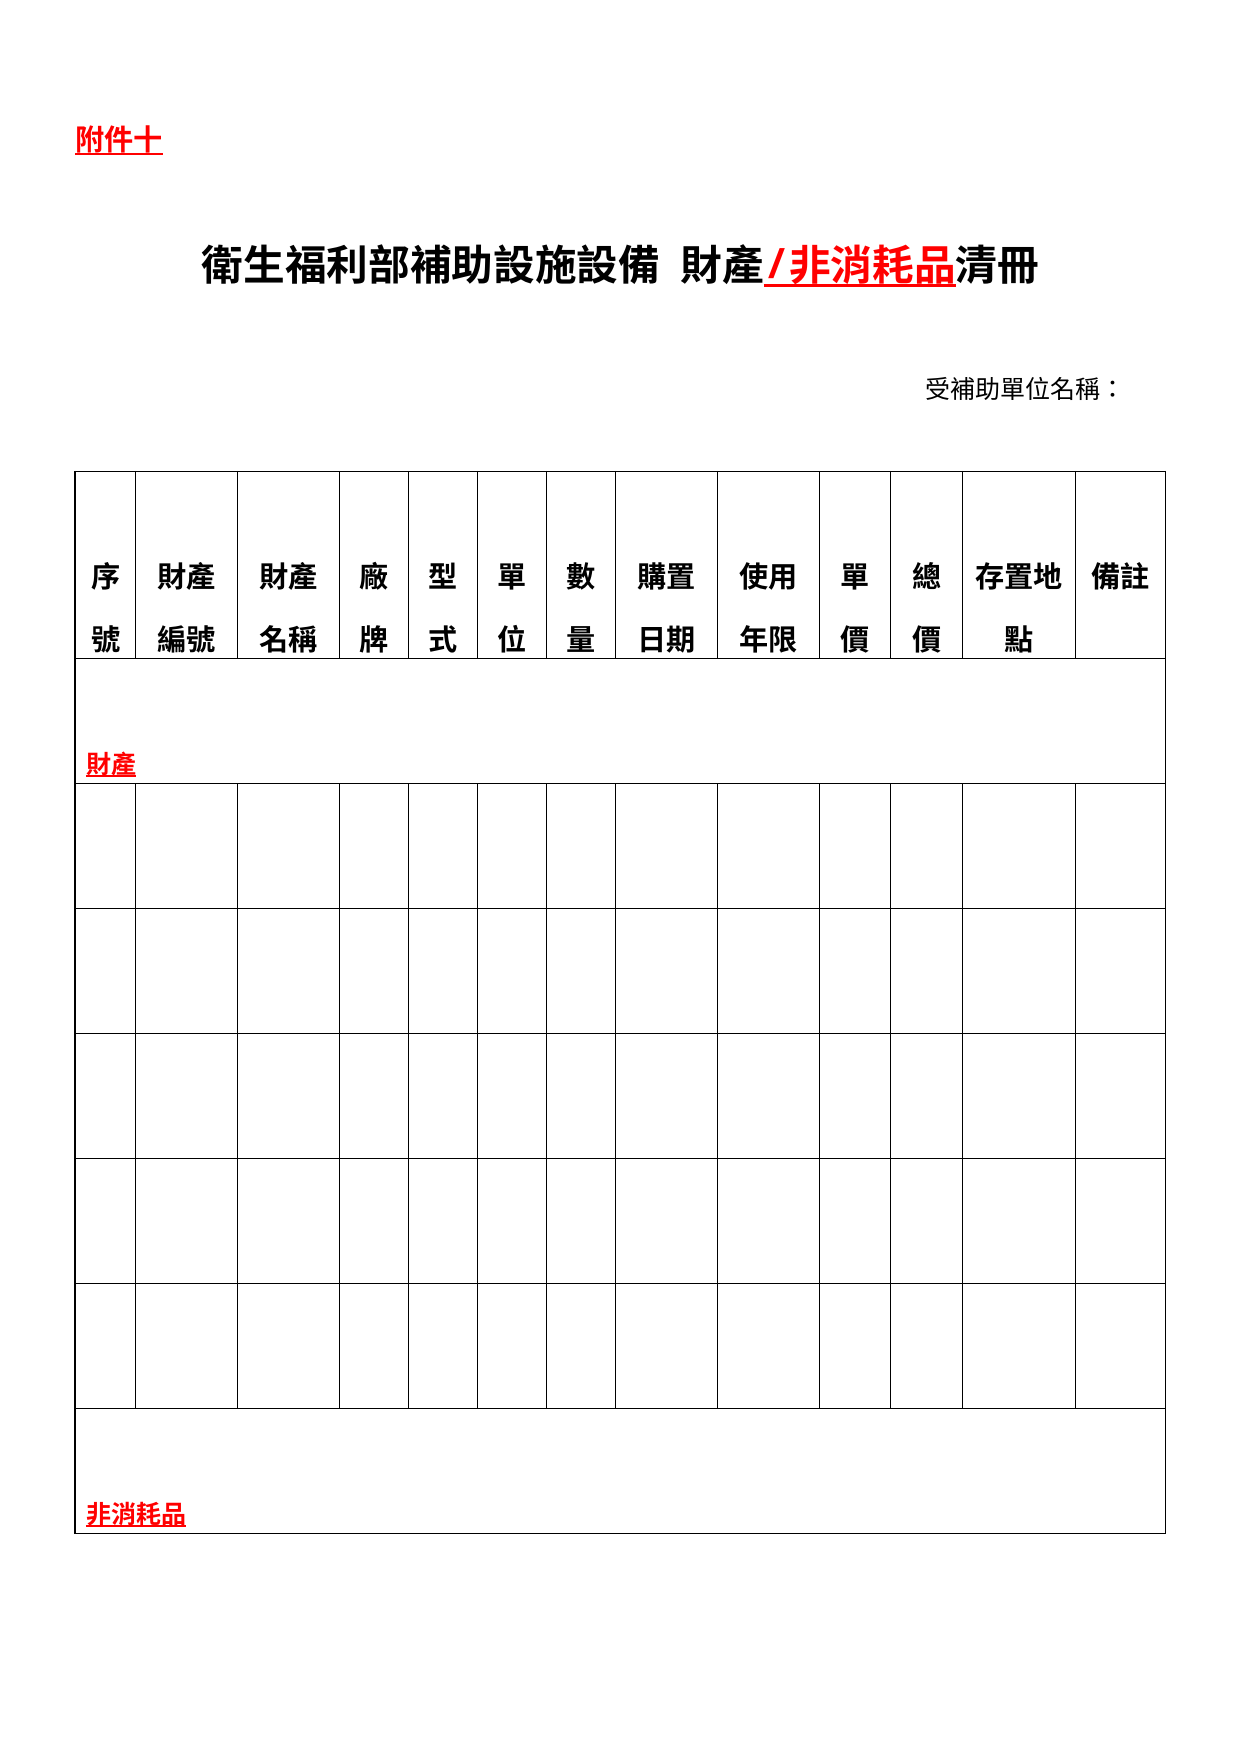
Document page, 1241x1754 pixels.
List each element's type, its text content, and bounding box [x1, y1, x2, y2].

table_cell [547, 1284, 615, 1408]
table_cell [238, 784, 339, 908]
table_cell [478, 1159, 546, 1283]
table_cell [963, 1034, 1075, 1158]
table_header 型式 [409, 472, 477, 658]
table_header 財產名稱 [238, 472, 339, 658]
table_header 財產編號 [136, 472, 237, 658]
table_cell [616, 784, 717, 908]
table_cell 財產 [76, 659, 1165, 783]
table_cell [238, 1284, 339, 1408]
table_cell [1076, 909, 1165, 1033]
text 受補助單位名稱： [75, 346, 1165, 408]
table_header 序號 [76, 472, 135, 658]
table_cell [340, 784, 408, 908]
table_cell [820, 1159, 890, 1283]
table_cell [478, 1034, 546, 1158]
table_cell [409, 1284, 477, 1408]
table_cell [718, 784, 819, 908]
table_cell [820, 784, 890, 908]
table_cell [478, 784, 546, 908]
table_cell [409, 909, 477, 1033]
table_cell [136, 1284, 237, 1408]
table_cell [136, 909, 237, 1033]
table_cell [547, 1159, 615, 1283]
table_cell [136, 1159, 237, 1283]
table_cell [136, 784, 237, 908]
table_cell [238, 1034, 339, 1158]
table_cell [238, 909, 339, 1033]
table_cell [136, 1034, 237, 1158]
table_header 廠牌 [340, 472, 408, 658]
table_cell [891, 1284, 962, 1408]
table_cell [718, 1284, 819, 1408]
table_cell [963, 1159, 1075, 1283]
table_header 總價 [891, 472, 962, 658]
table_cell [891, 1159, 962, 1283]
table_cell 非消耗品 [76, 1409, 1165, 1533]
table_cell [616, 909, 717, 1033]
table_cell [1076, 1159, 1165, 1283]
table_cell [478, 909, 546, 1033]
table_cell [76, 1034, 135, 1158]
table_cell [76, 1159, 135, 1283]
table_cell [963, 784, 1075, 908]
table_cell [478, 1284, 546, 1408]
table_cell [616, 1034, 717, 1158]
table_cell [547, 909, 615, 1033]
table_header 備註 [1076, 472, 1165, 658]
text 衛生福利部補助設施設備 財產/非消耗品清冊 [75, 221, 1165, 283]
table_cell [340, 1284, 408, 1408]
table_cell [616, 1284, 717, 1408]
table_header 單價 [820, 472, 890, 658]
text 附件十 [75, 96, 1165, 158]
table_cell [718, 1159, 819, 1283]
table_cell [340, 909, 408, 1033]
table_cell [891, 1034, 962, 1158]
table_header 數量 [547, 472, 615, 658]
table_cell [409, 1159, 477, 1283]
table_cell [1076, 1284, 1165, 1408]
table_cell [963, 1284, 1075, 1408]
table_cell [820, 1034, 890, 1158]
table_cell [820, 909, 890, 1033]
table_cell [616, 1159, 717, 1283]
table_header 使用年限 [718, 472, 819, 658]
table_cell [547, 1034, 615, 1158]
table_cell [409, 784, 477, 908]
table_cell [891, 784, 962, 908]
table_cell [547, 784, 615, 908]
table_cell [820, 1284, 890, 1408]
table_cell [76, 1284, 135, 1408]
table_cell [1076, 784, 1165, 908]
table_header 單位 [478, 472, 546, 658]
table_cell [340, 1034, 408, 1158]
table_header 存置地點 [963, 472, 1075, 658]
table_cell [718, 909, 819, 1033]
table_cell [238, 1159, 339, 1283]
table_cell [718, 1034, 819, 1158]
table_cell [76, 909, 135, 1033]
table_cell [1076, 1034, 1165, 1158]
table_cell [76, 784, 135, 908]
table_cell [963, 909, 1075, 1033]
table_cell [891, 909, 962, 1033]
table_cell [340, 1159, 408, 1283]
table_header 購置日期 [616, 472, 717, 658]
table_cell [409, 1034, 477, 1158]
